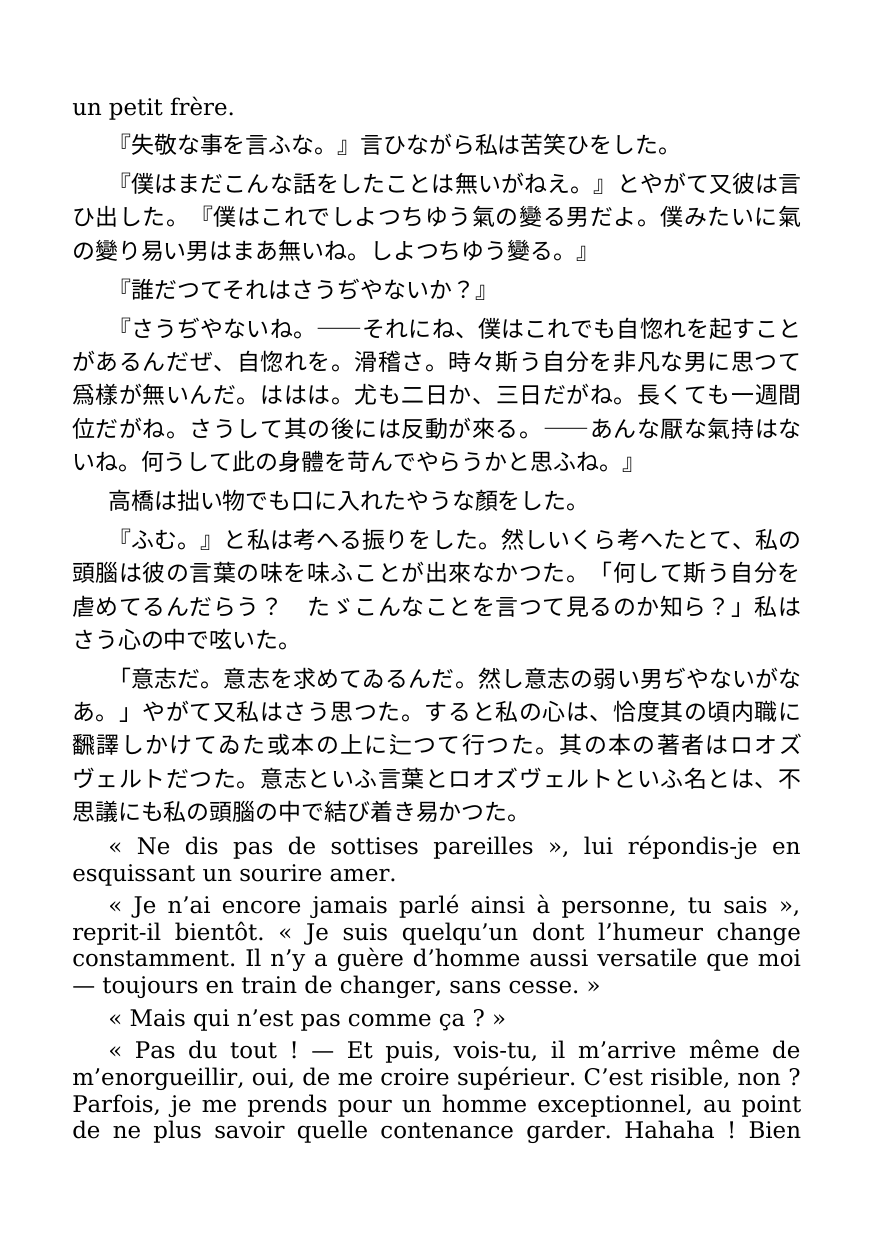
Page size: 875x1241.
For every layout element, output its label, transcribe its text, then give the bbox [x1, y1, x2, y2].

text 「意志だ。意志を求めてゐるんだ。然し意志の弱い男ぢやないがなあ。」やがて又私はさう思つた。すると私の心は、恰度其の頃内職に飜譯しかけてゐた或本の上に辷つて行つた。其の本の著者はロオズヴェルトだつた。意志といふ言葉とロオズヴェルトといふ名とは、不思議にも私の頭腦の中で結び着き易かつた。 [72, 661, 802, 827]
text 『誰だつてそれはさうぢやないか？』 [72, 272, 802, 305]
text « Pas du tout ! — Et puis, vois-tu, il m’arrive même de m’enorgueillir, oui, de me croire supérieur. C’est risible, non ? Parfois, je me prends pour un homme exceptionnel, au point de ne plus savoir quelle contenance garder. Hahaha ! Bien [72, 1037, 802, 1144]
text 『ふむ。』と私は考へる振りをした。然しいくら考へたとて、私の頭腦は彼の言葉の味を味ふことが出來なかつた。「何して斯う自分を虐めてるんだらう？ たゞこんなことを言つて見るのか知ら？」私はさう心の中で呟いた。 [72, 522, 802, 655]
text « Je n’ai encore jamais parlé ainsi à personne, tu sais », reprit-il bientôt. « Je suis quelqu’un dont l’humeur change constamment. Il n’y a guère d’homme aussi versatile que moi — toujours en train de changer, sans cesse. » [72, 892, 802, 999]
text 『失敬な事を言ふな。』言ひながら私は苦笑ひをした。 [72, 127, 802, 160]
text « Mais qui n’est pas comme ça ? » [72, 1005, 802, 1032]
text 高橋は拙い物でも口に入れたやうな顏をした。 [72, 483, 802, 516]
text 『さうぢやないね。――それにね、僕はこれでも自惚れを起すことがあるんだぜ、自惚れを。滑稽さ。時々斯う自分を非凡な男に思つて爲樣が無いんだ。ははは。尤も二日か、三日だがね。長くても一週間位だがね。さうして其の後には反動が來る。――あんな厭な氣持はないね。何うして此の身體を苛んでやらうかと思ふね。』 [72, 311, 802, 477]
text 『僕はまだこんな話をしたことは無いがねえ。』とやがて又彼は言ひ出した。『僕はこれでしよつちゆう氣の變る男だよ。僕みたいに氣の變り易い男はまあ無いね。しよつちゆう變る。』 [72, 166, 802, 266]
text « Ne dis pas de sottises pareilles », lui répondis-je en esquissant un sourire amer. [72, 833, 802, 886]
text un petit frère. [72, 94, 802, 121]
